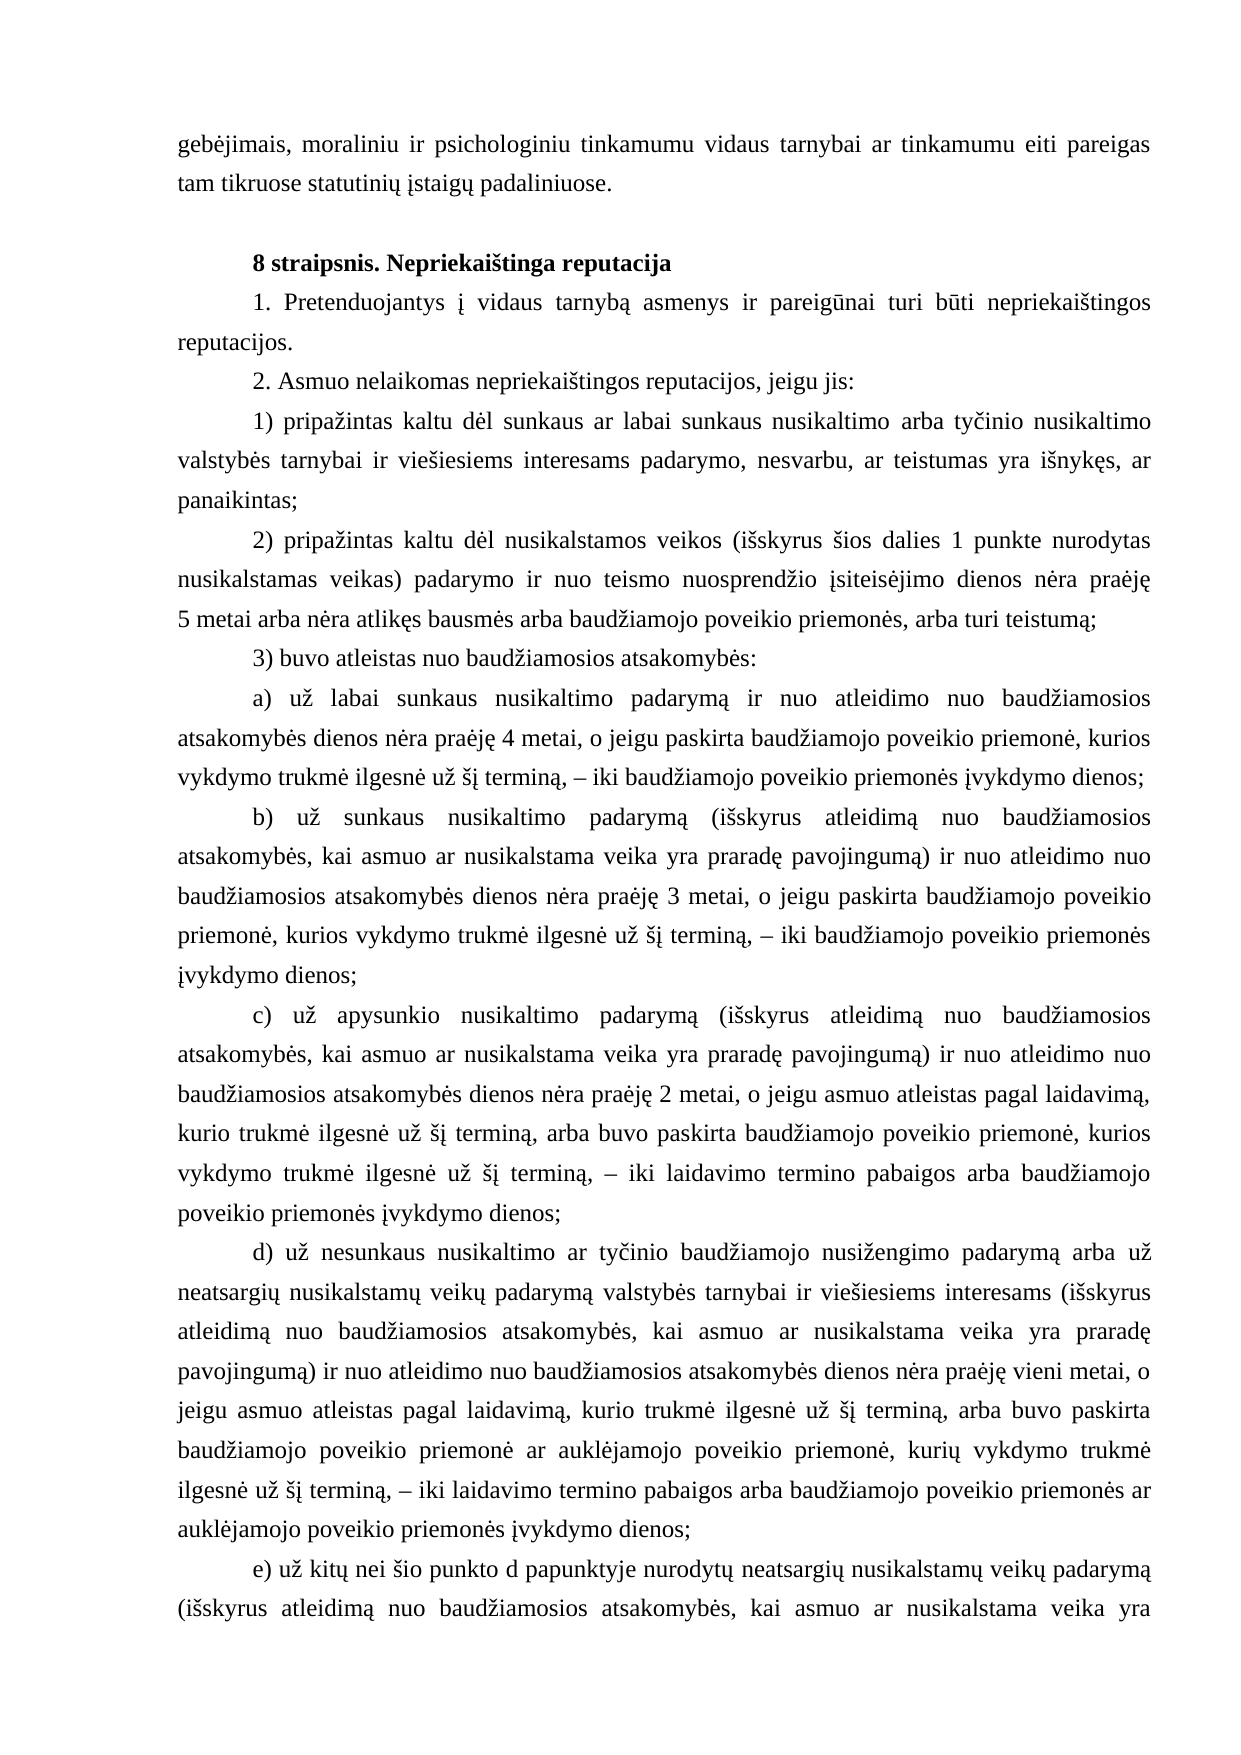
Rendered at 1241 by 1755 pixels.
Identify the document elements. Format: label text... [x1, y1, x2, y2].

text 1. Pretenduojantys į vidaus tarnybą asmenys ir pareigūnai turi būti nepriekaištingos reputacijos. [177, 276, 1152, 356]
text d) už nesunkaus nusikaltimo ar tyčinio baudžiamojo nusižengimo padarymą arba už neatsargių nusikalstamų veikų padarymą valstybės tarnybai ir viešiesiems interesams (išskyrus atleidimą nuo baudžiamosios atsakomybės, kai asmuo ar nusikalstama veika yra praradę pavojingumą) ir nuo atleidimo nuo baudžiamosios atsakomybės dienos nėra praėję vieni metai, o jeigu asmuo atleistas pagal laidavimą, kurio trukmė ilgesnė už šį terminą, arba buvo paskirta baudžiamojo poveikio priemonė ar auklėjamojo poveikio priemonė, kurių vykdymo trukmė ilgesnė už šį terminą, – iki laidavimo termino pabaigos arba baudžiamojo poveikio priemonės ar auklėjamojo poveikio priemonės įvykdymo dienos; [177, 1226, 1152, 1543]
text gebėjimais, moraliniu ir psichologiniu tinkamumu vidaus tarnybai ar tinkamumu eiti pareigas tam tikruose statutinių įstaigų padaliniuose. [177, 118, 1152, 197]
text 2. Asmuo nelaikomas nepriekaištingos reputacijos, jeigu jis: [177, 356, 1152, 395]
text e) už kitų nei šio punkto d papunktyje nurodytų neatsargių nusikalstamų veikų padarymą (išskyrus atleidimą nuo baudžiamosios atsakomybės, kai asmuo ar nusikalstama veika yra [177, 1543, 1152, 1622]
text 2) pripažintas kaltu dėl nusikalstamos veikos (išskyrus šios dalies 1 punkte nurodytas nusikalstamas veikas) padarymo ir nuo teismo nuosprendžio įsiteisėjimo dienos nėra praėję 5 metai arba nėra atlikęs bausmės arba baudžiamojo poveikio priemonės, arba turi teistumą; [177, 514, 1152, 633]
text a) už labai sunkaus nusikaltimo padarymą ir nuo atleidimo nuo baudžiamosios atsakomybės dienos nėra praėję 4 metai, o jeigu paskirta baudžiamojo poveikio priemonė, kurios vykdymo trukmė ilgesnė už šį terminą, – iki baudžiamojo poveikio priemonės įvykdymo dienos; [177, 672, 1152, 791]
text b) už sunkaus nusikaltimo padarymą (išskyrus atleidimą nuo baudžiamosios atsakomybės, kai asmuo ar nusikalstama veika yra praradę pavojingumą) ir nuo atleidimo nuo baudžiamosios atsakomybės dienos nėra praėję 3 metai, o jeigu paskirta baudžiamojo poveikio priemonė, kurios vykdymo trukmė ilgesnė už šį terminą, – iki baudžiamojo poveikio priemonės įvykdymo dienos; [177, 791, 1152, 989]
text 3) buvo atleistas nuo baudžiamosios atsakomybės: [177, 633, 1152, 672]
text c) už apysunkio nusikaltimo padarymą (išskyrus atleidimą nuo baudžiamosios atsakomybės, kai asmuo ar nusikalstama veika yra praradę pavojingumą) ir nuo atleidimo nuo baudžiamosios atsakomybės dienos nėra praėję 2 metai, o jeigu asmuo atleistas pagal laidavimą, kurio trukmė ilgesnė už šį terminą, arba buvo paskirta baudžiamojo poveikio priemonė, kurios vykdymo trukmė ilgesnė už šį terminą, – iki laidavimo termino pabaigos arba baudžiamojo poveikio priemonės įvykdymo dienos; [177, 989, 1152, 1226]
text 8 straipsnis. Nepriekaištinga reputacija [177, 237, 1152, 276]
text 1) pripažintas kaltu dėl sunkaus ar labai sunkaus nusikaltimo arba tyčinio nusikaltimo valstybės tarnybai ir viešiesiems interesams padarymo, nesvarbu, ar teistumas yra išnykęs, ar panaikintas; [177, 395, 1152, 514]
